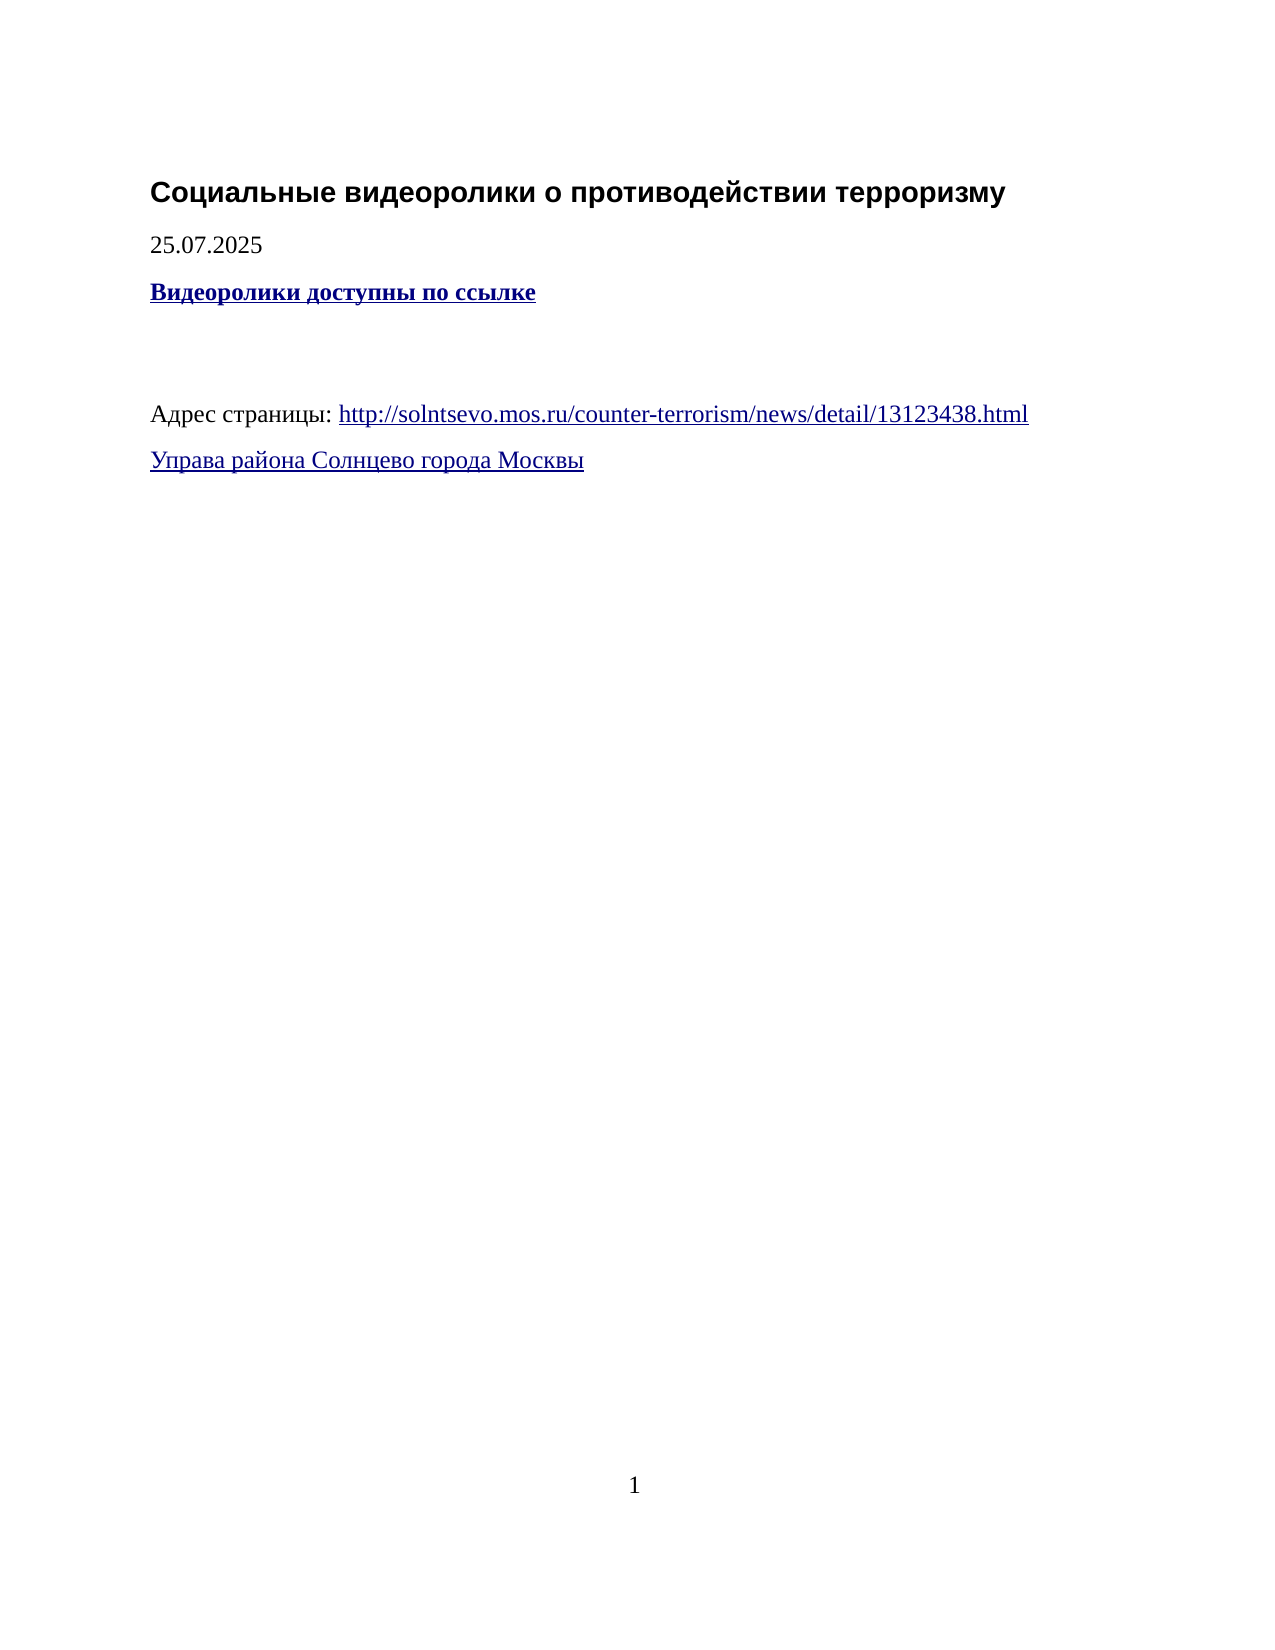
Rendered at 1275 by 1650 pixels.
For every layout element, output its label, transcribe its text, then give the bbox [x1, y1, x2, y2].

text Адрес страницы: http://solntsevo.mos.ru/counter-terrorism/news/detail/13123438.html [150, 399, 1125, 427]
subtitle Социальные видеоролики о противодействии терроризму [150, 175, 1125, 208]
text Управа района Солнцево города Москвы [150, 445, 1125, 474]
text 25.07.2025 [150, 230, 1125, 259]
text Видеоролики доступны по ссылке [150, 277, 1125, 305]
